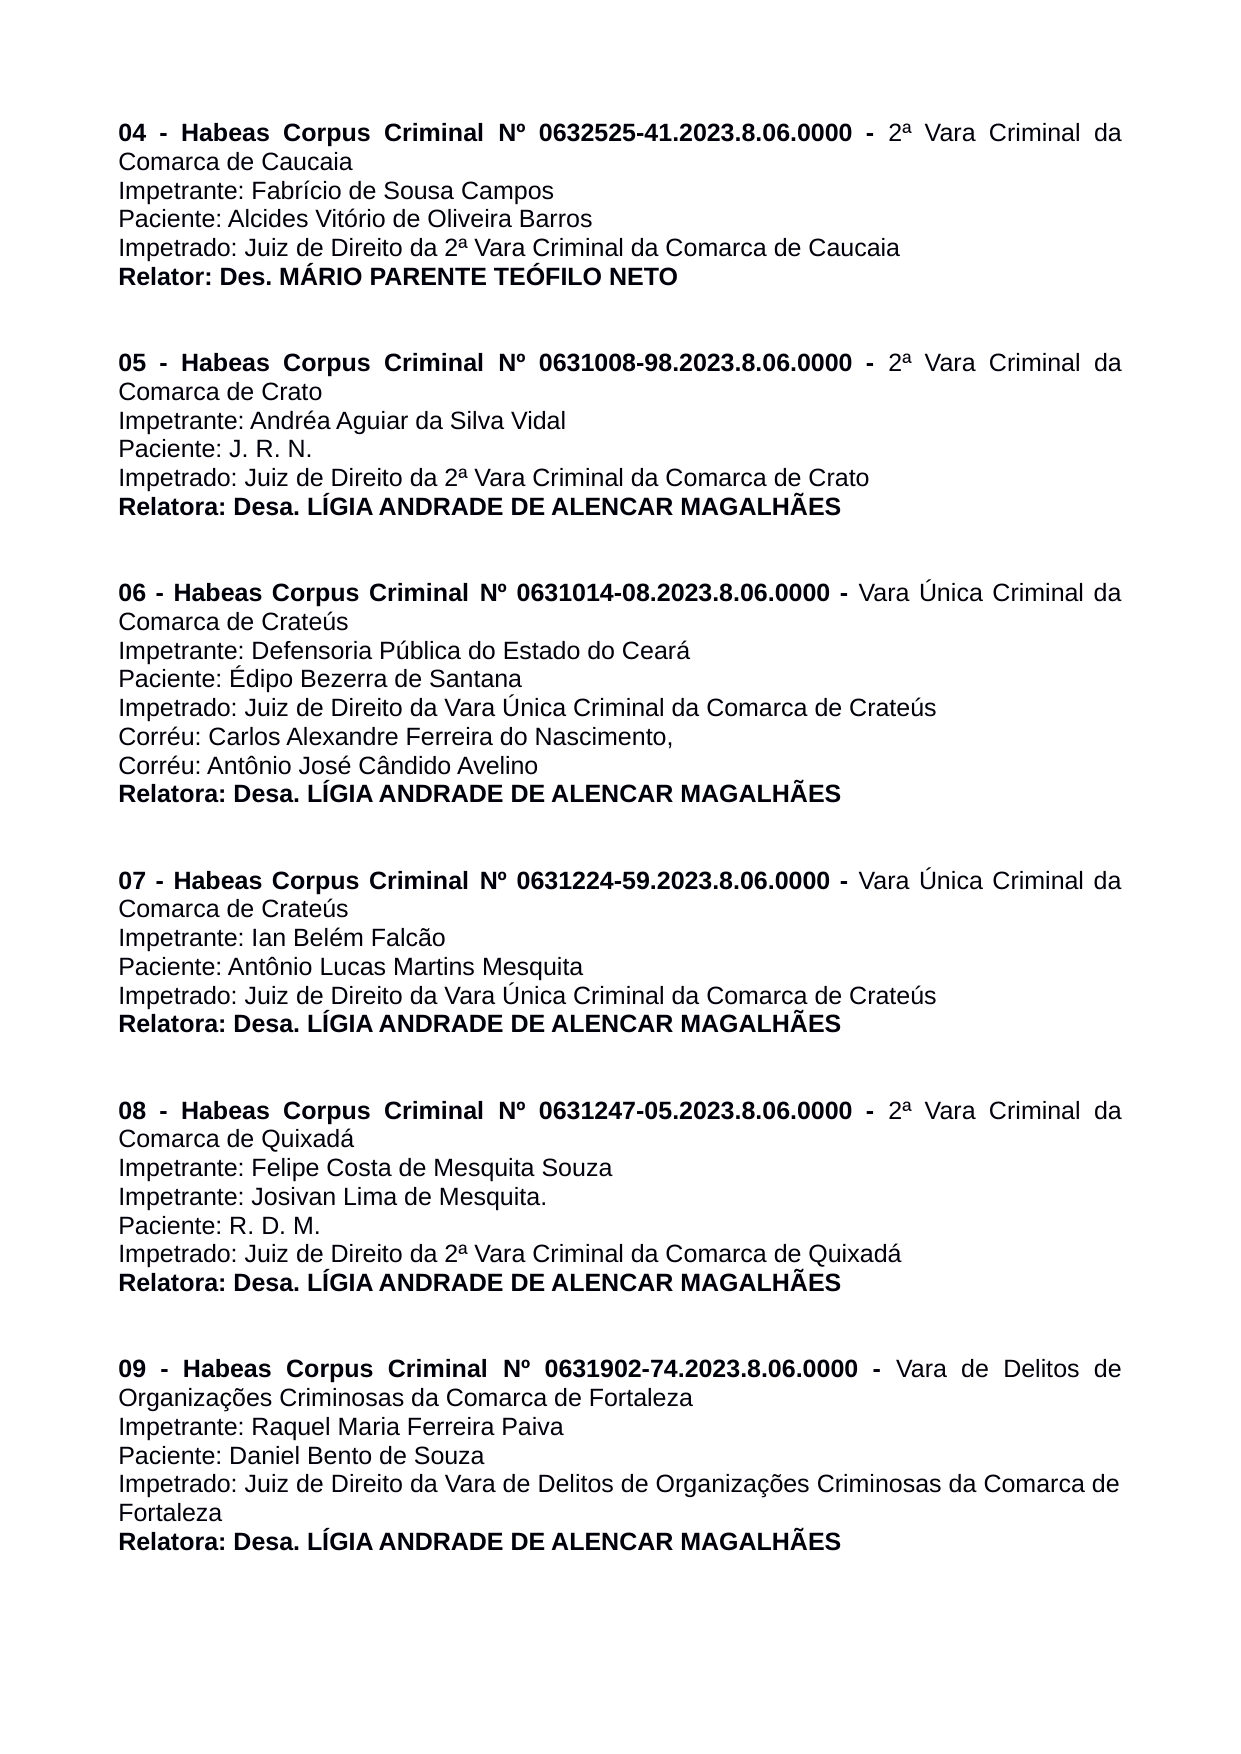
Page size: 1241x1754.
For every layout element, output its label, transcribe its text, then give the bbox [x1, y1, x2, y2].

text Paciente: R. D. M. [118, 1211, 1122, 1239]
text Impetrado: Juiz de Direito da 2ª Vara Criminal da Comarca de Quixadá [118, 1239, 1122, 1268]
text Impetrante: Raquel Maria Ferreira Paiva [118, 1412, 1122, 1441]
text 09 - Habeas Corpus Criminal Nº 0631902-74.2023.8.06.0000 - Vara de Delitos de Organizações Criminosas da Comarca de Fortaleza [118, 1354, 1122, 1412]
text Impetrado: Juiz de Direito da Vara Única Criminal da Comarca de Crateús [118, 981, 1122, 1009]
text Impetrado: Juiz de Direito da 2ª Vara Criminal da Comarca de Crato [118, 463, 1122, 492]
text Impetrante: Ian Belém Falcão [118, 923, 1122, 952]
text Relatora: Desa. LÍGIA ANDRADE DE ALENCAR MAGALHÃES [118, 492, 1122, 521]
text Corréu: Antônio José Cândido Avelino [118, 751, 1122, 779]
text Relatora: Desa. LÍGIA ANDRADE DE ALENCAR MAGALHÃES [118, 1009, 1122, 1038]
text Impetrante: Andréa Aguiar da Silva Vidal [118, 406, 1122, 434]
text Paciente: Daniel Bento de Souza [118, 1441, 1122, 1469]
text Impetrante: Defensoria Pública do Estado do Ceará [118, 636, 1122, 664]
text Impetrado: Juiz de Direito da Vara Única Criminal da Comarca de Crateús [118, 693, 1122, 722]
text Corréu: Carlos Alexandre Ferreira do Nascimento, [118, 722, 1122, 751]
text Paciente: Alcides Vitório de Oliveira Barros [118, 204, 1122, 233]
text Impetrante: Fabrício de Sousa Campos [118, 176, 1122, 204]
text Relatora: Desa. LÍGIA ANDRADE DE ALENCAR MAGALHÃES [118, 779, 1122, 808]
text 07 - Habeas Corpus Criminal Nº 0631224-59.2023.8.06.0000 - Vara Única Criminal da Comarca de Crateús [118, 866, 1122, 923]
text Paciente: Antônio Lucas Martins Mesquita [118, 952, 1122, 981]
text Paciente: J. R. N. [118, 434, 1122, 463]
text Impetrado: Juiz de Direito da 2ª Vara Criminal da Comarca de Caucaia [118, 233, 1122, 262]
text Relatora: Desa. LÍGIA ANDRADE DE ALENCAR MAGALHÃES [118, 1527, 1122, 1556]
text Relator: Des. MÁRIO PARENTE TEÓFILO NETO [118, 262, 1122, 291]
text 06 - Habeas Corpus Criminal Nº 0631014-08.2023.8.06.0000 - Vara Única Criminal da Comarca de Crateús [118, 578, 1122, 636]
text Paciente: Édipo Bezerra de Santana [118, 664, 1122, 693]
text 08 - Habeas Corpus Criminal Nº 0631247-05.2023.8.06.0000 - 2ª Vara Criminal da Comarca de Quixadá [118, 1096, 1122, 1153]
text Impetrante: Felipe Costa de Mesquita Souza [118, 1153, 1122, 1182]
text Impetrado: Juiz de Direito da Vara de Delitos de Organizações Criminosas da Comarca de Fortaleza [118, 1469, 1122, 1527]
text Impetrante: Josivan Lima de Mesquita. [118, 1182, 1122, 1211]
text Relatora: Desa. LÍGIA ANDRADE DE ALENCAR MAGALHÃES [118, 1268, 1122, 1297]
text 04 - Habeas Corpus Criminal Nº 0632525-41.2023.8.06.0000 - 2ª Vara Criminal da Comarca de Caucaia [118, 118, 1122, 176]
text 05 - Habeas Corpus Criminal Nº 0631008-98.2023.8.06.0000 - 2ª Vara Criminal da Comarca de Crato [118, 348, 1122, 406]
